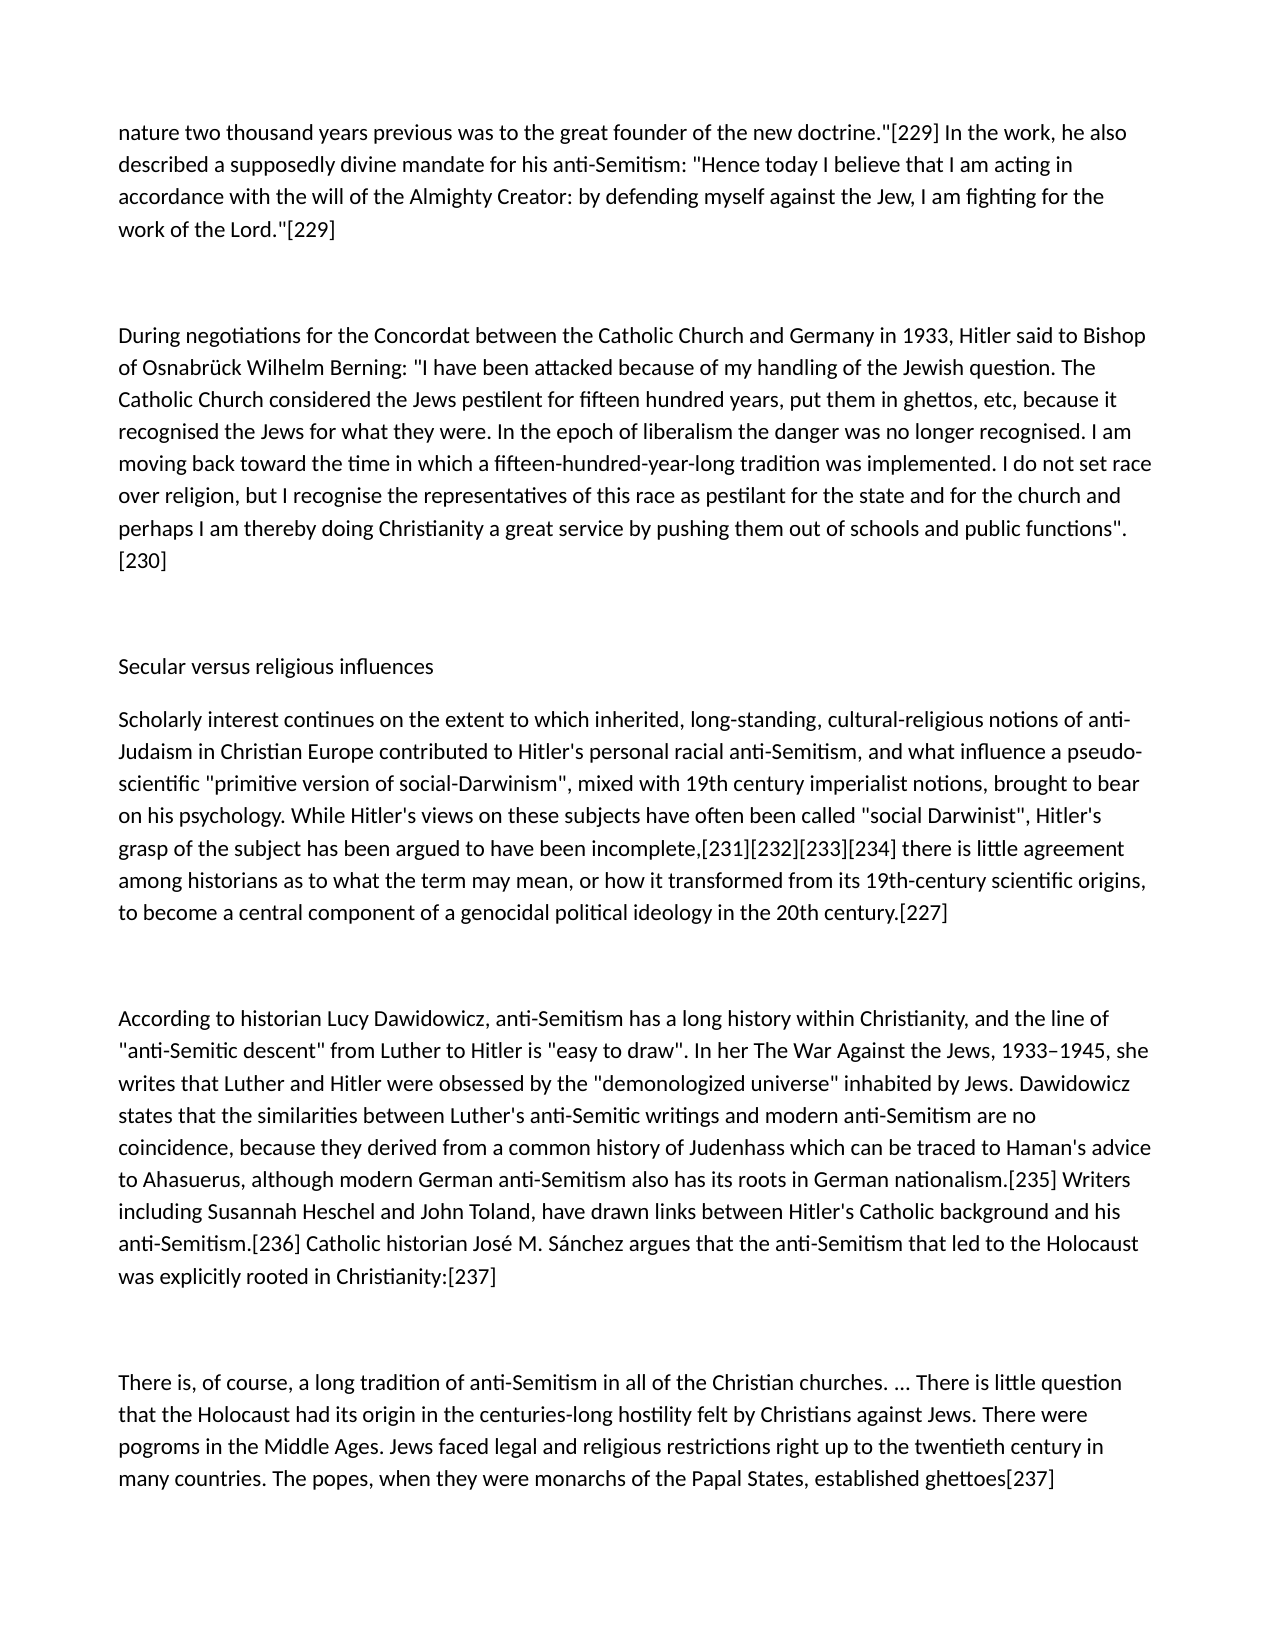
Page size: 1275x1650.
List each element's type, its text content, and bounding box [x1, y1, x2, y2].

text During negotiations for the Concordat between the Catholic Church and Germany in 1933, Hitler said to Bishop of Osnabrück Wilhelm Berning: "I have been attacked because of my handling of the Jewish question. The Catholic Church considered the Jews pestilent for fifteen hundred years, put them in ghettos, etc, because it recognised the Jews for what they were. In the epoch of liberalism the danger was no longer recognised. I am moving back toward the time in which a fifteen-hundred-year-long tradition was implemented. I do not set race over religion, but I recognise the representatives of this race as pestilant for the state and for the church and perhaps I am thereby doing Christianity a great service by pushing them out of schools and public functions".[230] [118, 321, 1157, 574]
text nature two thousand years previous was to the great founder of the new doctrine."[229] In the work, he also described a supposedly divine mandate for his anti-Semitism: "Hence today I believe that I am acting in accordance with the will of the Almighty Creator: by defending myself against the Jew, I am fighting for the work of the Lord."[229] [118, 118, 1157, 243]
text Secular versus religious influences [118, 652, 1157, 680]
text Scholarly interest continues on the extent to which inherited, long-standing, cultural-religious notions of anti-Judaism in Christian Europe contributed to Hitler's personal racial anti-Semitism, and what influence a pseudo-scientific "primitive version of social-Darwinism", mixed with 19th century imperialist notions, brought to bear on his psychology. While Hitler's views on these subjects have often been called "social Darwinist", Hitler's grasp of the subject has been argued to have been incomplete,[231][232][233][234] there is little agreement among historians as to what the term may mean, or how it transformed from its 19th-century scientific origins, to become a central component of a genocidal political ideology in the 20th century.[227] [118, 705, 1157, 926]
text According to historian Lucy Dawidowicz, anti-Semitism has a long history within Christianity, and the line of "anti-Semitic descent" from Luther to Hitler is "easy to draw". In her The War Against the Jews, 1933–1945, she writes that Luther and Hitler were obsessed by the "demonologized universe" inhabited by Jews. Dawidowicz states that the similarities between Luther's anti-Semitic writings and modern anti-Semitism are no coincidence, because they derived from a common history of Judenhass which can be traced to Haman's advice to Ahasuerus, although modern German anti-Semitism also has its roots in German nationalism.[235] Writers including Susannah Heschel and John Toland, have drawn links between Hitler's Catholic background and his anti-Semitism.[236] Catholic historian José M. Sánchez argues that the anti-Semitism that led to the Holocaust was explicitly rooted in Christianity:[237] [118, 1004, 1157, 1290]
text There is, of course, a long tradition of anti-Semitism in all of the Christian churches. ... There is little question that the Holocaust had its origin in the centuries-long hostility felt by Christians against Jews. There were pogroms in the Middle Ages. Jews faced legal and religious restrictions right up to the twentieth century in many countries. The popes, when they were monarchs of the Papal States, established ghettoes[237] [118, 1368, 1157, 1492]
